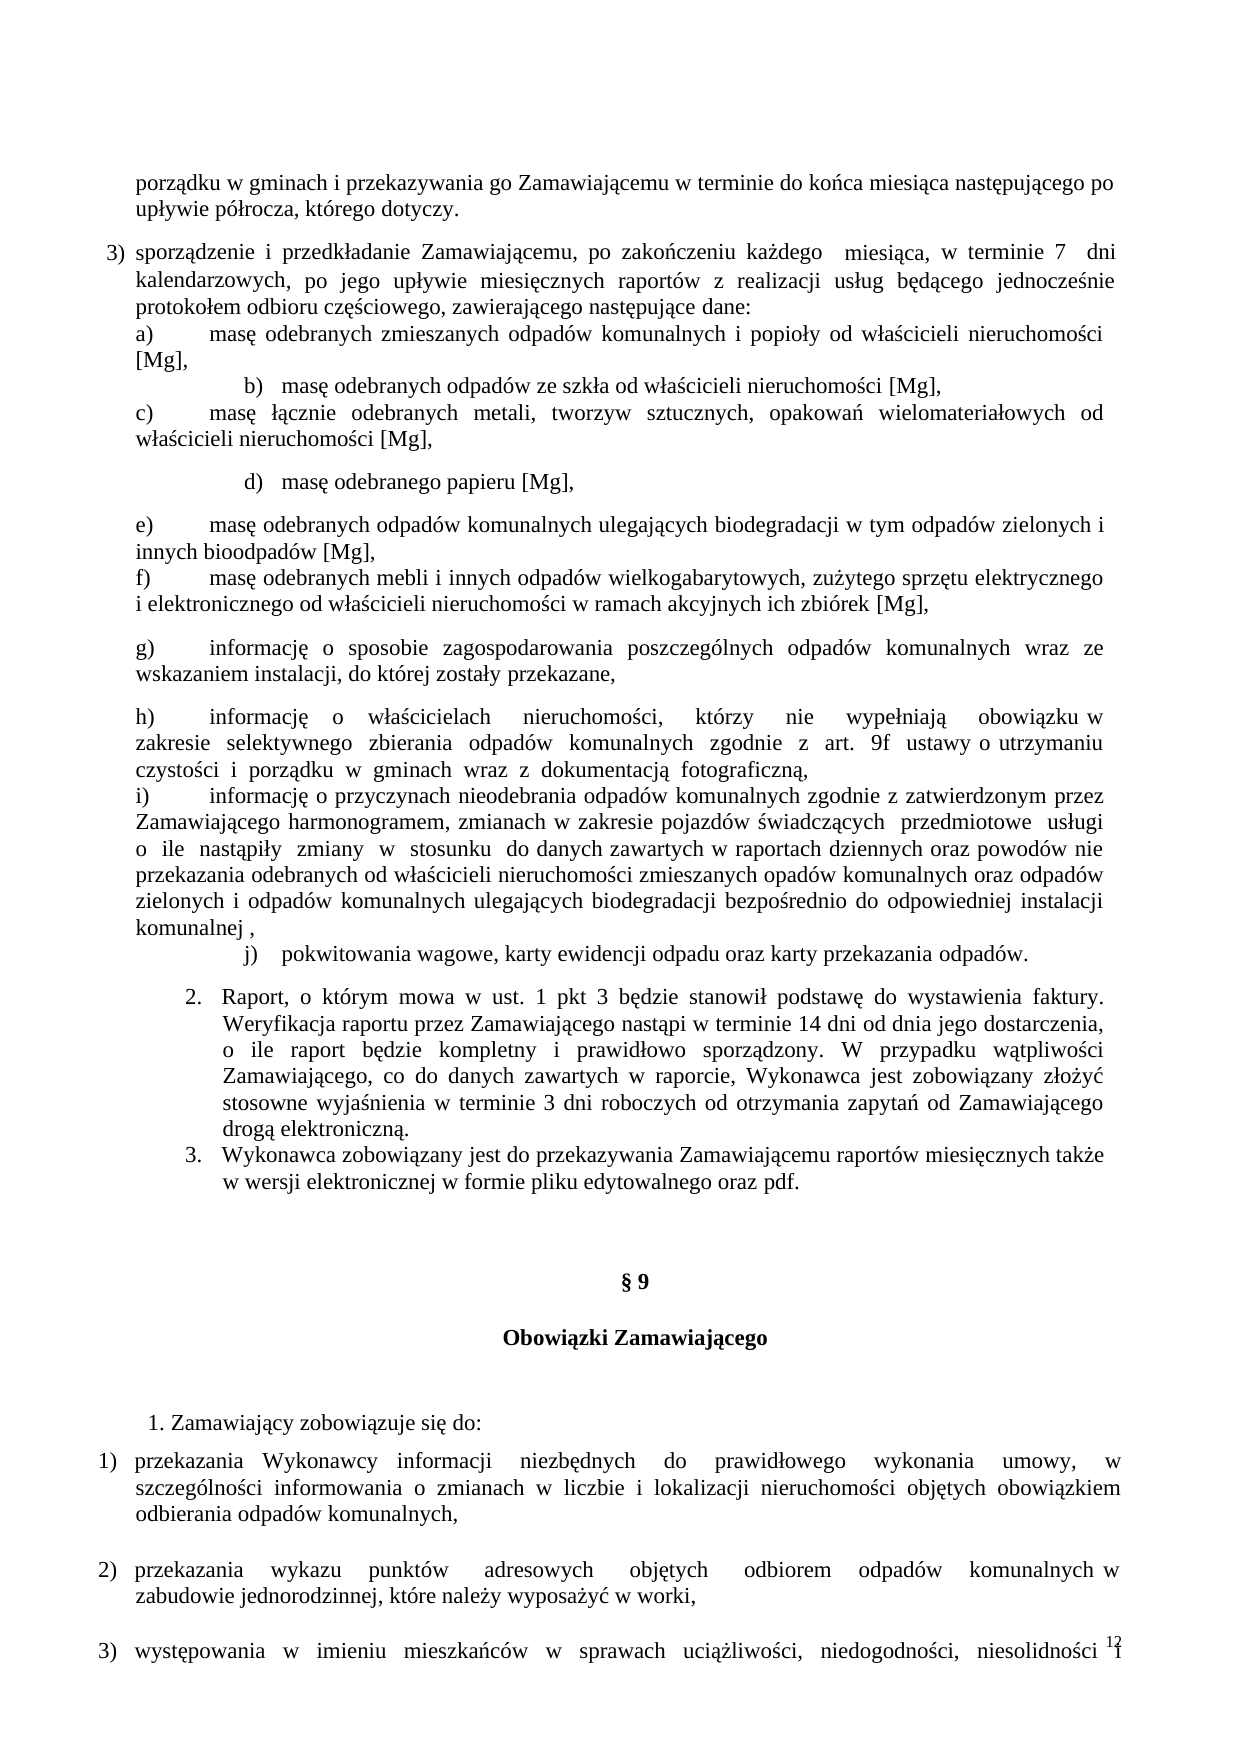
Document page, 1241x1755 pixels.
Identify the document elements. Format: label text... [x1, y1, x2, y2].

list Zamawiający zobowiązuje się do: [147, 1409, 1134, 1435]
list informację o sposobie zagospodarowania poszczególnych odpadów komunalnych wraz ze wskazaniem instalacji, do której zostały przekazane, [135, 634, 1105, 686]
text Obowiązki Zamawiającego [175, 1324, 1095, 1350]
list masę odebranych mebli i innych odpadów wielkogabarytowych, zużytego sprzętu elektrycznego i elektronicznego od właścicieli nieruchomości w ramach akcyjnych ich zbiórek [Mg], [135, 564, 1105, 617]
list Wykonawca zobowiązany jest do przekazywania Zamawiającemu raportów miesięcznych także w wersji elektronicznej w formie pliku edytowalnego oraz pdf. [185, 1142, 1105, 1194]
list sporządzanie półrocznych sprawozdań, o których mowa w art. 9n ust. 1 ustawy o utrzymaniu czystości i porządku w gminach i przekazywania go Zamawiającemu w terminie do końca miesiąca następującego po upływie półrocza, którego dotyczy. [106, 169, 1116, 221]
list masę odebranych odpadów komunalnych ulegających biodegradacji w tym odpadów zielonych i innych bioodpadów [Mg], [135, 511, 1106, 564]
list pokwitowania wagowe, karty ewidencji odpadu oraz karty przekazania odpadów. [244, 940, 1134, 967]
list masę odebranych zmieszanych odpadów komunalnych i popioły od właścicieli nieruchomości [Mg], [135, 320, 1104, 372]
list masę odebranych odpadów ze szkła od właścicieli nieruchomości [Mg], [244, 372, 1134, 399]
list informację o przyczynach nieodebrania odpadów komunalnych zgodnie z zatwierdzonym przez Zamawiającego harmonogramem, zmianach w zakresie pojazdów świadczących przedmiotowe usługi o ile nastąpiły zmiany w stosunku do danych zawartych w raportach dziennych oraz powodów nie przekazania odebranych od właścicieli nieruchomości zmieszanych opadów komunalnych oraz odpadów zielonych i odpadów komunalnych ulegających biodegradacji bezpośrednio do odpowiedniej instalacji komunalnej , [135, 782, 1105, 940]
list przekazania wykazu punktów adresowych objętych odbiorem odpadów komunalnych w zabudowie jednorodzinnej, które należy wyposażyć w worki, [98, 1556, 1123, 1608]
list występowania w imieniu mieszkańców w sprawach uciążliwości, niedogodności, niesolidności i niezgodności wykonywania przedmiotu umowy przez Wykonawcę, zgodnie z warunkami umownymi lub w przypadku braku tych warunków umownych inicjowanie działań zmierzających do usunięcia lub ograniczenia tych uciążliwości, niedogodności itp., [98, 1638, 1123, 1664]
list sporządzenie i przedkładanie Zamawiającemu, po zakończeniu każdego miesiąca, w terminie 7 dni kalendarzowych, po jego upływie miesięcznych raportów z realizacji usług będącego jednocześnie protokołem odbioru częściowego, zawierającego następujące dane: [106, 238, 1116, 320]
subtitle § 9 [175, 1268, 1095, 1294]
list informację o właścicielach nieruchomości, którzy nie wypełniają obowiązku w zakresie selektywnego zbierania odpadów komunalnych zgodnie z art. 9f ustawy o utrzymaniu czystości i porządku w gminach wraz z dokumentacją fotograficzną, [135, 703, 1105, 782]
list masę łącznie odebranych metali, tworzyw sztucznych, opakowań wielomateriałowych od właścicieli nieruchomości [Mg], [135, 399, 1105, 452]
list Raport, o którym mowa w ust. 1 pkt 3 będzie stanowił podstawę do wystawienia faktury. Weryfikacja raportu przez Zamawiającego nastąpi w terminie 14 dni od dnia jego dostarczenia, o ile raport będzie kompletny i prawidłowo sporządzony. W przypadku wątpliwości Zamawiającego, co do danych zawartych w raporcie, Wykonawca jest zobowiązany złożyć stosowne wyjaśnienia w terminie 3 dni roboczych od otrzymania zapytań od Zamawiającego drogą elektroniczną. [185, 983, 1105, 1141]
list przekazania Wykonawcy informacji niezbędnych do prawidłowego wykonania umowy, w szczególności informowania o zmianach w liczbie i lokalizacji nieruchomości objętych obowiązkiem odbierania odpadów komunalnych, [98, 1447, 1123, 1527]
list masę odebranego papieru [Mg], [244, 468, 1134, 495]
